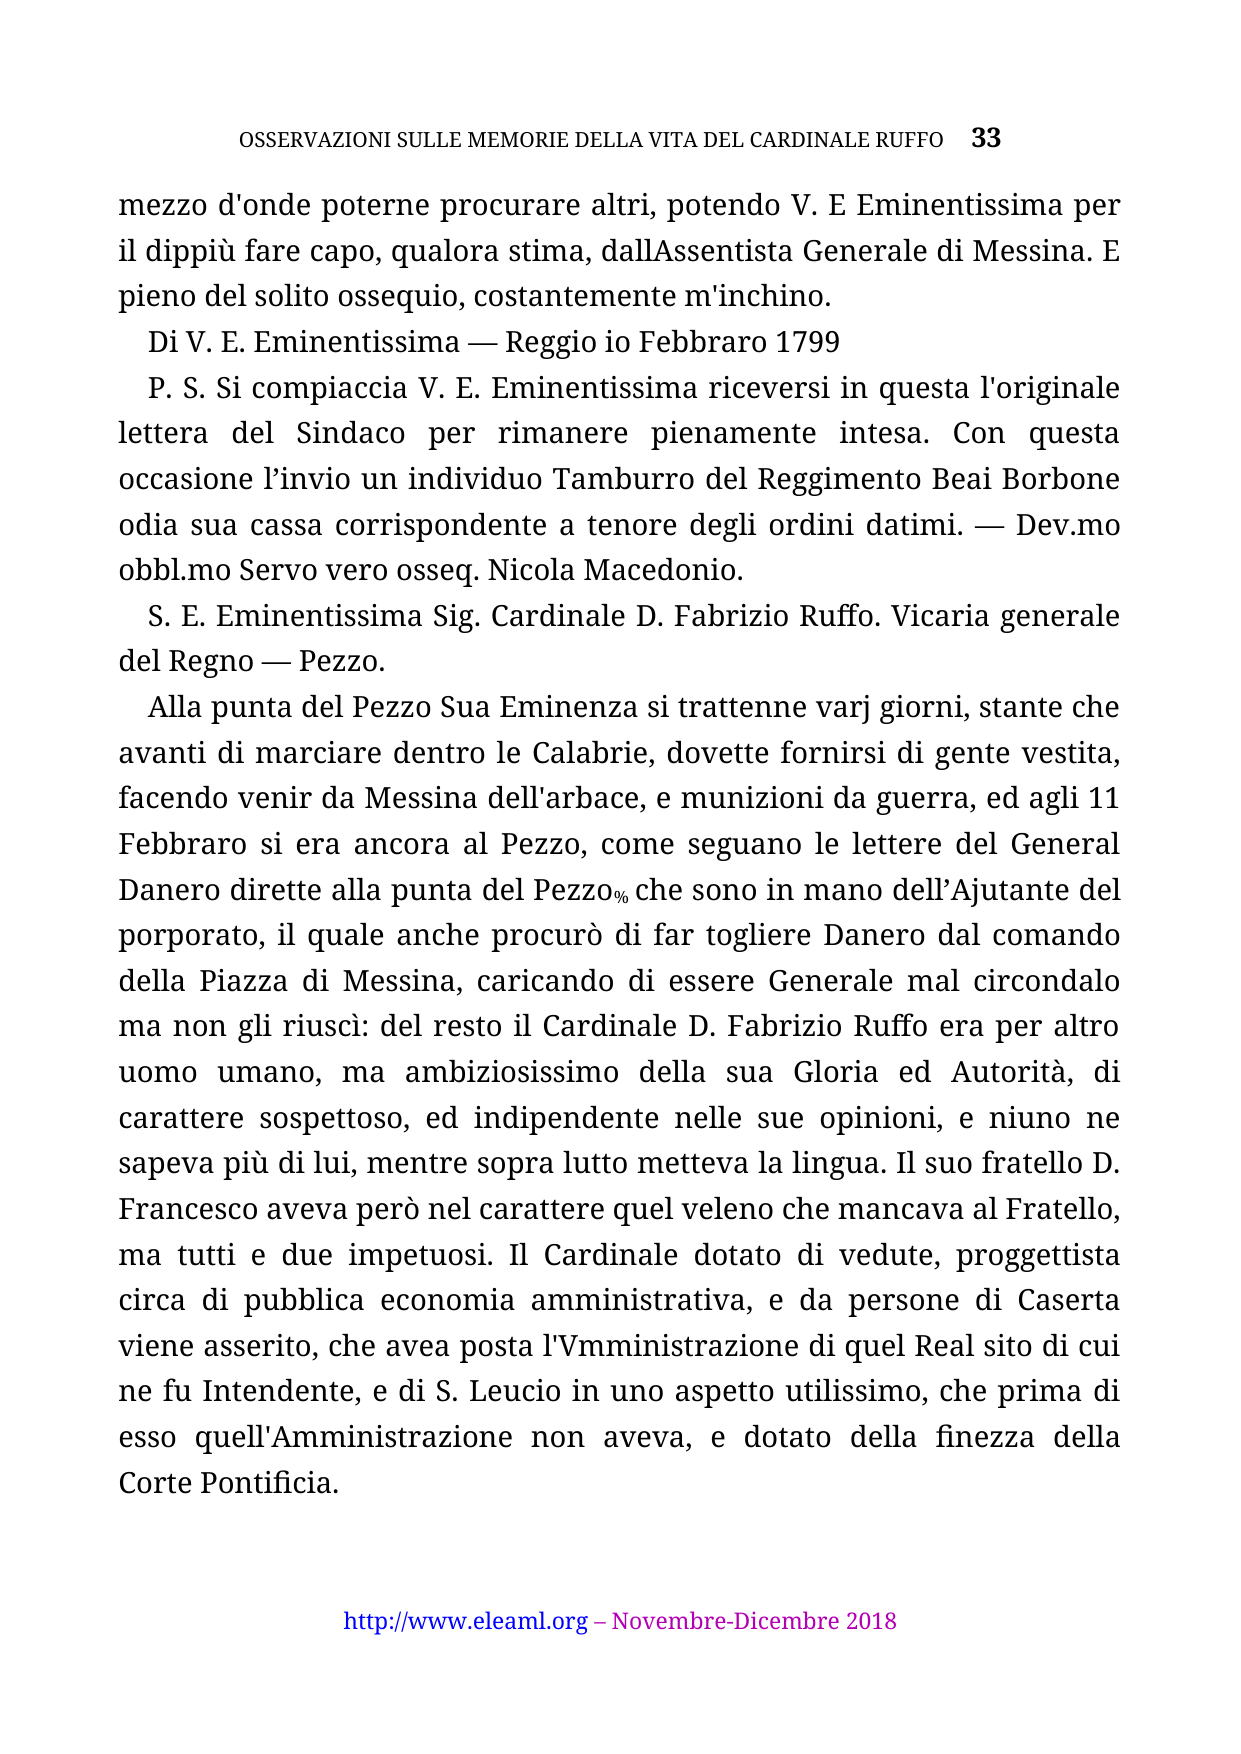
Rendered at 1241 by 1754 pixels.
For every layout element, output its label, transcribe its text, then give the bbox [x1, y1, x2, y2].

text mezzo d'onde poterne procurare altri, potendo V. E Eminentissima per il dippiù fare capo, qualora stima, dallAssentista Generale di Messina. E pieno del solito ossequio, costantemente m'inchino. [118, 184, 1122, 315]
text P. S. Si compiaccia V. E. Eminentissima riceversi in questa l'originale lettera del Sindaco per rimanere pienamente intesa. Con questa occasione l’invio un individuo Tamburro del Reggimento Beai Borbone odia sua cassa corrispondente a tenore degli ordini datimi. — Dev.mo obbl.mo Servo vero osseq. Nicola Macedonio. [118, 367, 1122, 589]
text Di V. E. Eminentissima — Reggio io Febbraro 1799 [118, 321, 1122, 361]
text Alla punta del Pezzo Sua Eminenza si trattenne varj giorni, stante che avanti di marciare dentro le Calabrie, dovette fornirsi di gente vestita, facendo venir da Messina dell'arbace, e munizioni da guerra, ed agli 11 Febbraro si era ancora al Pezzo, come seguano le lettere del General Danero dirette alla punta del Pezzo% che sono in mano dell’Ajutante del porporato, il quale anche procurò di far togliere Danero dal comando della Piazza di Messina, caricando di essere Generale mal circondalo ma non gli riuscì: del resto il Cardinale D. Fabrizio Ruffo era per altro uomo umano, ma ambiziosissimo della sua Gloria ed Autorità, di carattere sospettoso, ed indipendente nelle sue opinioni, e niuno ne sapeva più di lui, mentre sopra lutto metteva la lingua. Il suo fratello D. Francesco aveva però nel carattere quel veleno che mancava al Fratello, ma tutti e due impetuosi. Il Cardinale dotato di vedute, proggettista circa di pubblica economia amministrativa, e da persone di Caserta viene asserito, che avea posta l'Vmministrazione di quel Real sito di cui ne fu Intendente, e di S. Leucio in uno aspetto utilissimo, che prima di esso quell'Amministrazione non aveva, e dotato della finezza della Corte Pontificia. [118, 686, 1122, 1502]
text S. E. Eminentissima Sig. Cardinale D. Fabrizio Ruffo. Vicaria generale del Regno — Pezzo. [118, 595, 1122, 680]
